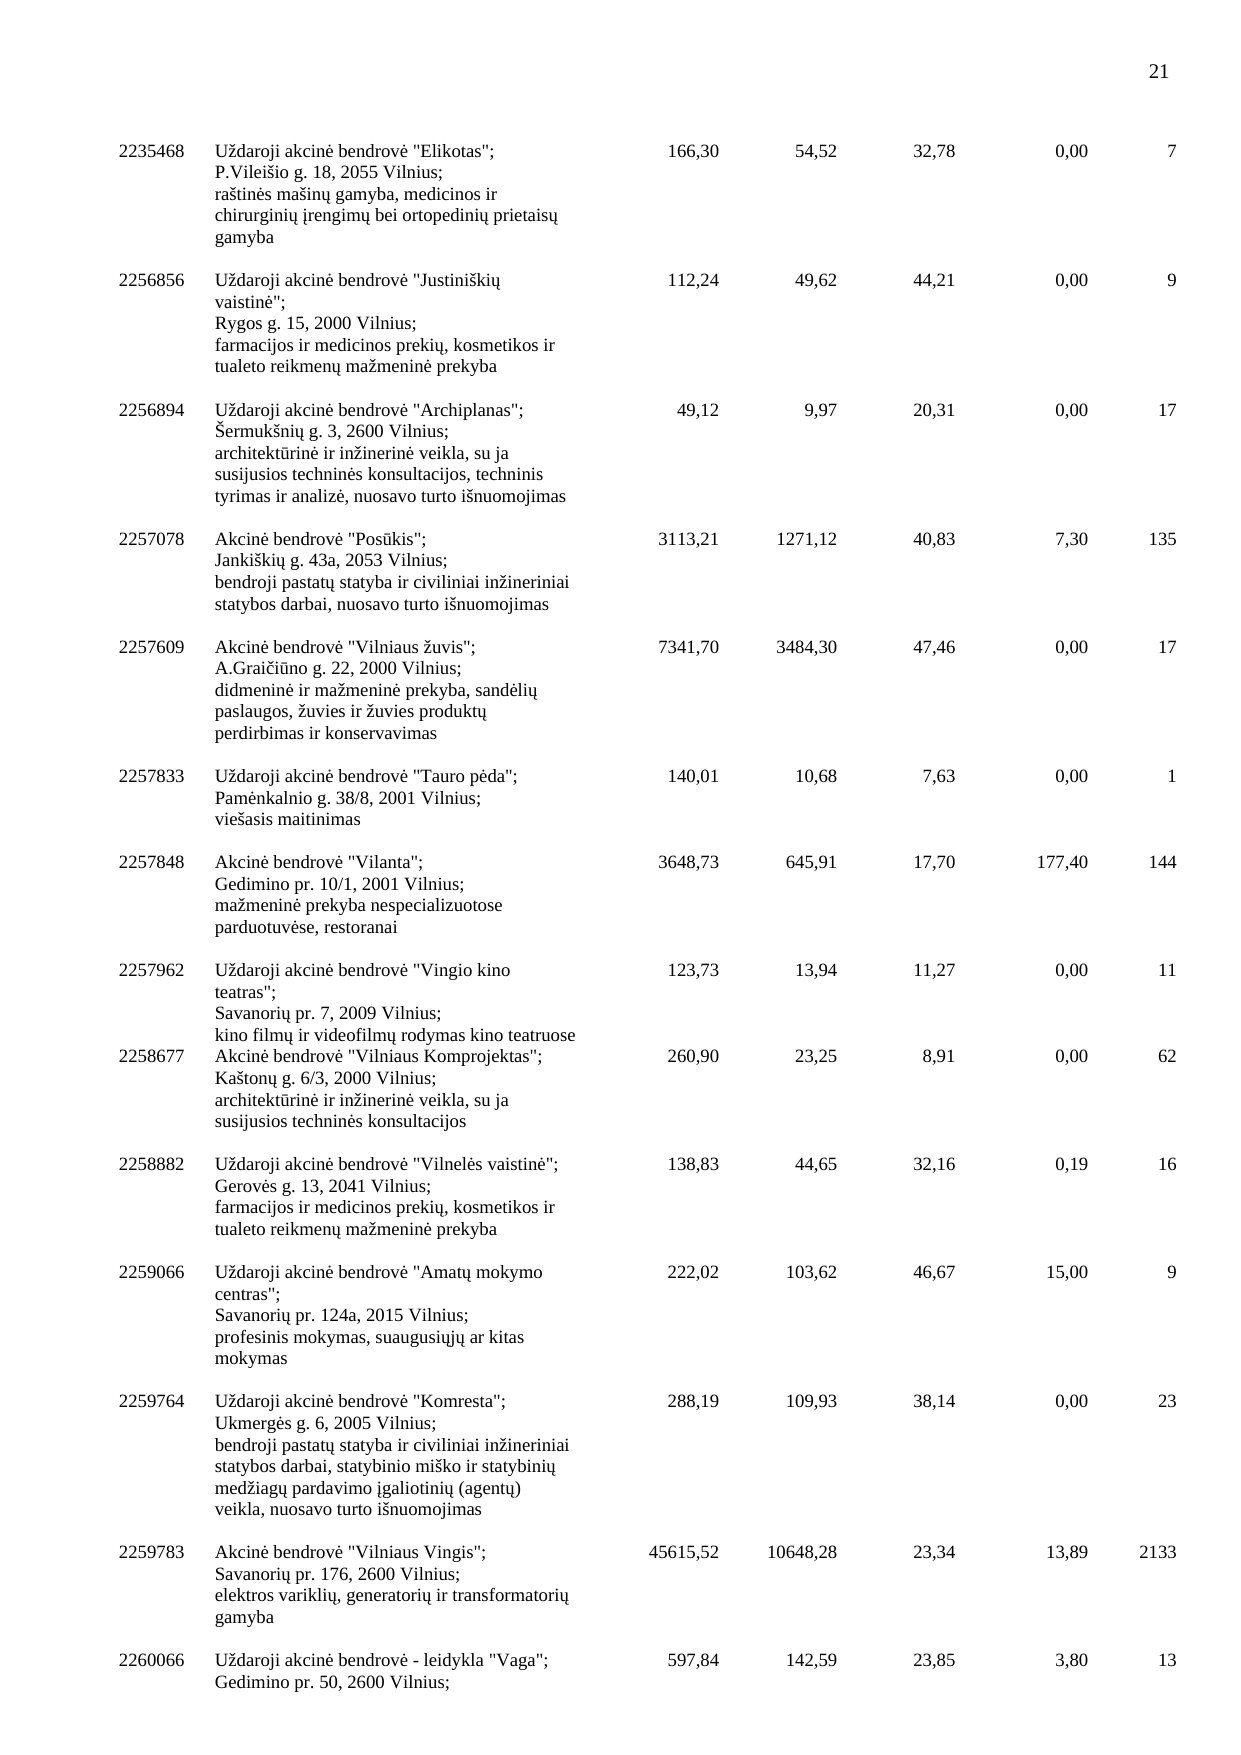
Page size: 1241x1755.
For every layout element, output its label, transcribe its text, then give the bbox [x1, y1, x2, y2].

table_cell 7341,70 [587, 636, 735, 765]
table_cell 2256894 [100, 399, 203, 528]
table_cell 2235468 [100, 140, 203, 269]
table_cell 17 [1104, 636, 1192, 765]
table_cell Akcinė bendrovė "Vilniaus žuvis"; A.Graičiūno g. 22, 2000 Vilnius; didmeninė ir mažmeninė prekyba, sandėlių paslaugos, žuvies ir žuvies produktų perdirbimas ir konservavimas [203, 636, 587, 765]
table_cell 288,19 [587, 1390, 735, 1541]
table_cell 2258882 [100, 1153, 203, 1261]
table_cell 49,62 [735, 269, 853, 398]
table_cell 1271,12 [735, 528, 853, 636]
table_cell 0,00 [971, 765, 1104, 851]
table_cell 9,97 [735, 399, 853, 528]
table_cell 2257078 [100, 528, 203, 636]
table_cell 166,30 [587, 140, 735, 269]
table_cell 3484,30 [735, 636, 853, 765]
table_cell [587, 118, 735, 140]
table_cell 15,00 [971, 1261, 1104, 1390]
table_cell Uždaroji akcinė bendrovė "Vingio kino teatras"; Savanorių pr. 7, 2009 Vilnius; kino filmų ir videofilmų rodymas kino teatruose [203, 959, 587, 1045]
table_cell 2259066 [100, 1261, 203, 1390]
table_cell 0,00 [971, 959, 1104, 1045]
table_cell 177,40 [971, 851, 1104, 959]
table_cell 260,90 [587, 1045, 735, 1153]
table_cell 2257848 [100, 851, 203, 959]
table_cell 0,00 [971, 1045, 1104, 1153]
table_cell 0,00 [971, 636, 1104, 765]
table_cell 0,00 [971, 140, 1104, 269]
table_cell 2258677 [100, 1045, 203, 1153]
table_cell 38,14 [853, 1390, 971, 1541]
table_cell 0,00 [971, 399, 1104, 528]
table_cell 3648,73 [587, 851, 735, 959]
table_cell 0,00 [971, 269, 1104, 398]
table_cell 2259783 [100, 1541, 203, 1649]
table_cell 10648,28 [735, 1541, 853, 1649]
table_cell 112,24 [587, 269, 735, 398]
table_cell 3,80 [971, 1649, 1104, 1692]
table_cell 20,31 [853, 399, 971, 528]
table_cell 44,65 [735, 1153, 853, 1261]
table_cell 32,78 [853, 140, 971, 269]
table_cell [203, 118, 587, 140]
table_cell 109,93 [735, 1390, 853, 1541]
table_cell 142,59 [735, 1649, 853, 1692]
table_cell 2257962 [100, 959, 203, 1045]
table_cell 16 [1104, 1153, 1192, 1261]
table_cell 1 [1104, 765, 1192, 851]
table_cell 222,02 [587, 1261, 735, 1390]
table_cell 32,16 [853, 1153, 971, 1261]
table_cell 0,19 [971, 1153, 1104, 1261]
table_cell 645,91 [735, 851, 853, 959]
table_cell 2257833 [100, 765, 203, 851]
table_cell Uždaroji akcinė bendrovė - leidykla "Vaga"; Gedimino pr. 50, 2600 Vilnius; [203, 1649, 587, 1692]
table_cell [971, 118, 1104, 140]
table_cell 23,25 [735, 1045, 853, 1153]
table_cell 103,62 [735, 1261, 853, 1390]
table_cell 123,73 [587, 959, 735, 1045]
table_cell 140,01 [587, 765, 735, 851]
table_cell [1104, 118, 1192, 140]
table_cell 2257609 [100, 636, 203, 765]
table_cell 62 [1104, 1045, 1192, 1153]
table_cell Akcinė bendrovė "Vilniaus Vingis"; Savanorių pr. 176, 2600 Vilnius; elektros variklių, generatorių ir transformatorių gamyba [203, 1541, 587, 1649]
table_cell Uždaroji akcinė bendrovė "Komresta"; Ukmergės g. 6, 2005 Vilnius; bendroji pastatų statyba ir civiliniai inžineriniai statybos darbai, statybinio miško ir statybinių medžiagų pardavimo įgaliotinių (agentų) veikla, nuosavo turto išnuomojimas [203, 1390, 587, 1541]
table_cell 11 [1104, 959, 1192, 1045]
table_cell 54,52 [735, 140, 853, 269]
table_cell 17 [1104, 399, 1192, 528]
table_cell 138,83 [587, 1153, 735, 1261]
table_cell 17,70 [853, 851, 971, 959]
table_cell [735, 118, 853, 140]
table_cell 10,68 [735, 765, 853, 851]
table_cell 47,46 [853, 636, 971, 765]
table_cell 0,00 [971, 1390, 1104, 1541]
table_cell 144 [1104, 851, 1192, 959]
table_cell 3113,21 [587, 528, 735, 636]
table_cell 135 [1104, 528, 1192, 636]
table_cell Uždaroji akcinė bendrovė "Tauro pėda"; Pamėnkalnio g. 38/8, 2001 Vilnius; viešasis maitinimas [203, 765, 587, 851]
table_cell Akcinė bendrovė "Vilanta"; Gedimino pr. 10/1, 2001 Vilnius; mažmeninė prekyba nespecializuotose parduotuvėse, restoranai [203, 851, 587, 959]
table_cell 23,85 [853, 1649, 971, 1692]
table_cell Uždaroji akcinė bendrovė "Justiniškių vaistinė"; Rygos g. 15, 2000 Vilnius; farmacijos ir medicinos prekių, kosmetikos ir tualeto reikmenų mažmeninė prekyba [203, 269, 587, 398]
table_cell 40,83 [853, 528, 971, 636]
table_cell 13,89 [971, 1541, 1104, 1649]
table_cell 11,27 [853, 959, 971, 1045]
table_cell 2260066 [100, 1649, 203, 1692]
table_cell Akcinė bendrovė "Vilniaus Komprojektas"; Kaštonų g. 6/3, 2000 Vilnius; architektūrinė ir inžinerinė veikla, su ja susijusios techninės konsultacijos [203, 1045, 587, 1153]
table_cell 8,91 [853, 1045, 971, 1153]
table_cell [100, 118, 203, 140]
table_cell 13,94 [735, 959, 853, 1045]
table_cell 7,63 [853, 765, 971, 851]
table_cell 45615,52 [587, 1541, 735, 1649]
table_cell 9 [1104, 1261, 1192, 1390]
table_cell 46,67 [853, 1261, 971, 1390]
table_cell 23,34 [853, 1541, 971, 1649]
table_cell 7 [1104, 140, 1192, 269]
table_cell 44,21 [853, 269, 971, 398]
table_cell 597,84 [587, 1649, 735, 1692]
table_cell 2133 [1104, 1541, 1192, 1649]
table_cell [853, 118, 971, 140]
table_cell 23 [1104, 1390, 1192, 1541]
table_cell 13 [1104, 1649, 1192, 1692]
table_cell Uždaroji akcinė bendrovė "Elikotas"; P.Vileišio g. 18, 2055 Vilnius; raštinės mašinų gamyba, medicinos ir chirurginių įrengimų bei ortopedinių prietaisų gamyba [203, 140, 587, 269]
table_cell 2256856 [100, 269, 203, 398]
table_cell Uždaroji akcinė bendrovė "Amatų mokymo centras"; Savanorių pr. 124a, 2015 Vilnius; profesinis mokymas, suaugusiųjų ar kitas mokymas [203, 1261, 587, 1390]
table_cell Uždaroji akcinė bendrovė "Vilnelės vaistinė"; Gerovės g. 13, 2041 Vilnius; farmacijos ir medicinos prekių, kosmetikos ir tualeto reikmenų mažmeninė prekyba [203, 1153, 587, 1261]
table_cell 9 [1104, 269, 1192, 398]
table_cell Akcinė bendrovė "Posūkis"; Jankiškių g. 43a, 2053 Vilnius; bendroji pastatų statyba ir civiliniai inžineriniai statybos darbai, nuosavo turto išnuomojimas [203, 528, 587, 636]
table_cell Uždaroji akcinė bendrovė "Archiplanas"; Šermukšnių g. 3, 2600 Vilnius; architektūrinė ir inžinerinė veikla, su ja susijusios techninės konsultacijos, techninis tyrimas ir analizė, nuosavo turto išnuomojimas [203, 399, 587, 528]
table_cell 7,30 [971, 528, 1104, 636]
table_cell 49,12 [587, 399, 735, 528]
table_cell 2259764 [100, 1390, 203, 1541]
